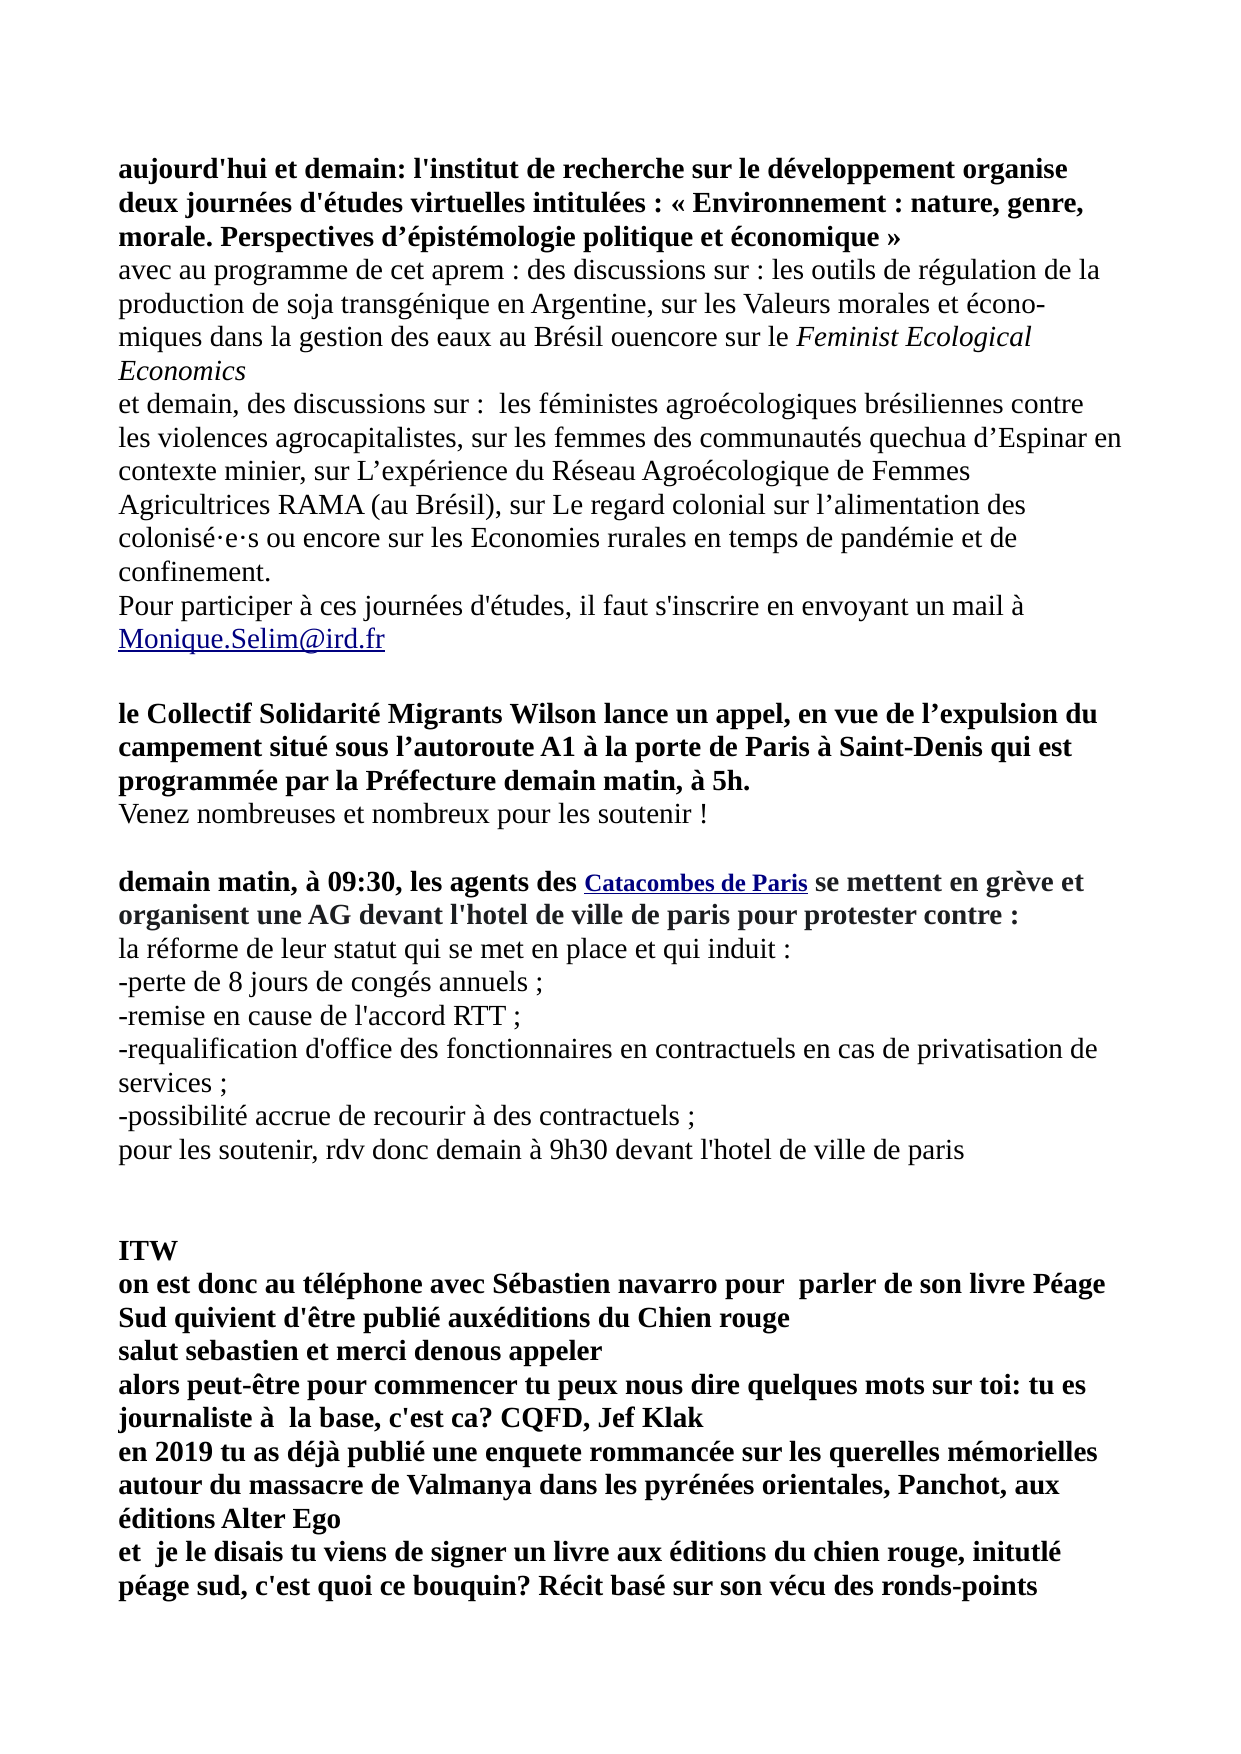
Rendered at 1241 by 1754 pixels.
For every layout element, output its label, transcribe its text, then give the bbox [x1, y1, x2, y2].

text et demain, des discussions sur : les féministes agroécologiques brésiliennes contre les violences agrocapitalistes, sur les femmes des communautés quechua d’Espinar en contexte minier, sur L’expérience du Réseau Agroécologique de Femmes Agricultrices RAMA (au Brésil), sur Le regard colonial sur l’alimentation des colonisé·e·s ou encore sur les Economies rurales en temps de pandémie et de confinement. [118, 386, 1122, 588]
text le Collectif Solidarité Migrants Wilson lance un appel, en vue de l’expulsion du campement situé sous l’autoroute A1 à la porte de Paris à Saint-Denis qui est programmée par la Préfecture demain matin, à 5h. [118, 696, 1122, 797]
text on est donc au téléphone avec Sébastien navarro pour parler de son livre Péage Sud quivient d'être publié auxéditions du Chien rouge [118, 1266, 1122, 1333]
text Pour participer à ces journées d'études, il faut s'inscrire en envoyant un mail à Monique.Selim@ird.fr [118, 588, 1122, 655]
text alors peut-être pour commencer tu peux nous dire quelques mots sur toi: tu es journaliste à la base, c'est ca? CQFD, Jef Klak [118, 1367, 1122, 1434]
text et je le disais tu viens de signer un livre aux éditions du chien rouge, initutlé péage sud, c'est quoi ce bouquin? Récit basé sur son vécu des ronds-points [118, 1534, 1122, 1602]
text demain matin, à 09:30, les agents des Catacombes de Paris se mettent en grève et organisent une AG devant l'hotel de ville de paris pour protester contre : [118, 864, 1122, 931]
text avec au programme de cet aprem : des discussions sur : les outils de régulation de la production de soja transgénique en Argentine, sur les Valeurs morales et écono- miques dans la gestion des eaux au Brésil ouencore sur le Feminist Ecological Economics [118, 252, 1122, 386]
text aujourd'hui et demain: l'institut de recherche sur le développement organise deux journées d'études virtuelles intitulées : « Environnement : nature, genre, morale. Perspectives d’épistémologie politique et économique » [118, 152, 1122, 252]
text ITW [118, 1233, 1122, 1266]
text salut sebastien et merci denous appeler [118, 1333, 1122, 1367]
text en 2019 tu as déjà publié une enquete rommancée sur les querelles mémorielles autour du massacre de Valmanya dans les pyrénées orientales, Panchot, aux éditions Alter Ego [118, 1434, 1122, 1534]
text Venez nombreuses et nombreux pour les soutenir ! [118, 797, 1122, 830]
text la réforme de leur statut qui se met en place et qui induit : -perte de 8 jours de congés annuels ; -remise en cause de l'accord RTT ; -requalification d'office des fonctionnaires en contractuels en cas de privatisation de services ; -possibilité accrue de recourir à des contractuels ; pour les soutenir, rdv donc demain à 9h30 devant l'hotel de ville de paris [118, 931, 1122, 1166]
